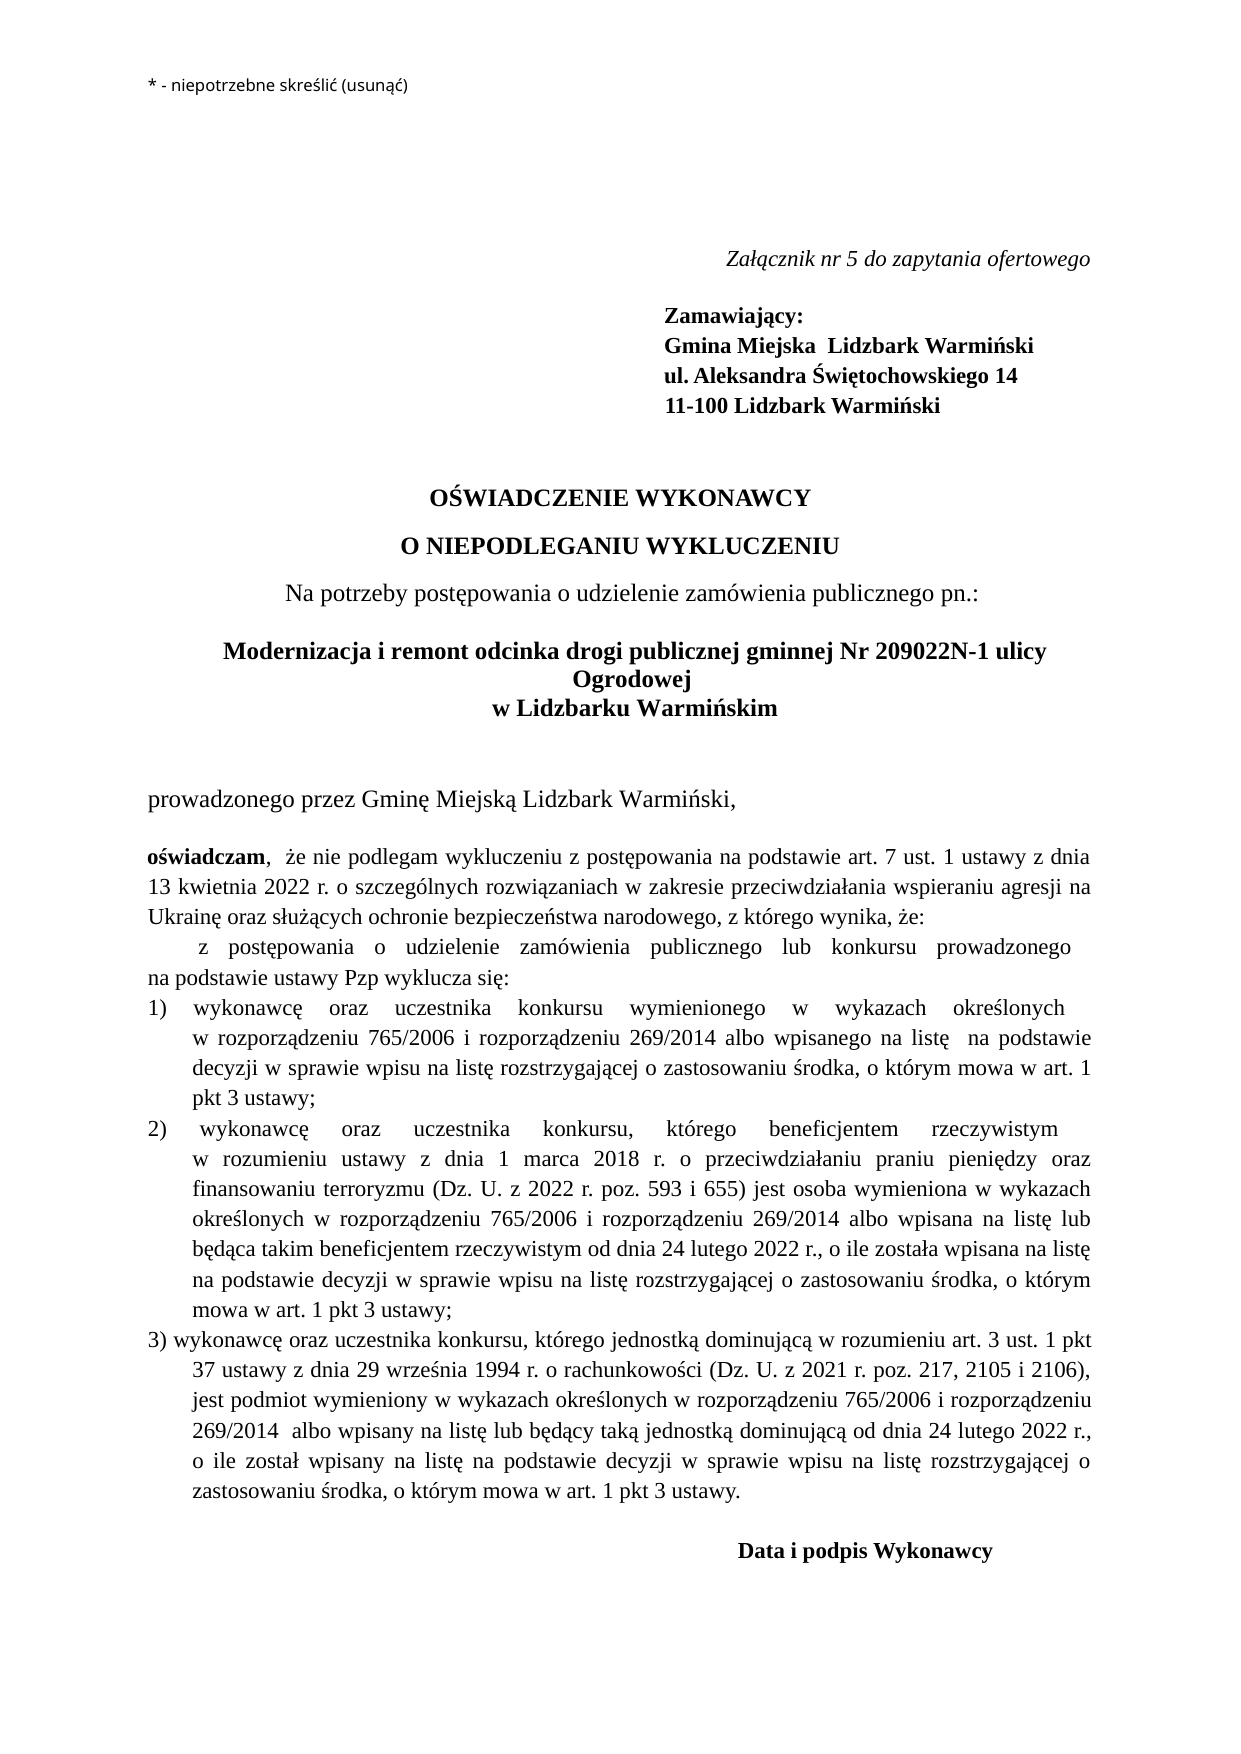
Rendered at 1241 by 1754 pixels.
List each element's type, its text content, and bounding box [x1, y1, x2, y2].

text ul. Aleksandra Świętochowskiego 14 [148, 362, 1093, 389]
text Załącznik nr 5 do zapytania ofertowego [148, 245, 1093, 272]
text Gmina Miejska Lidzbark Warmiński [148, 332, 1093, 358]
text 1) wykonawcę oraz uczestnika konkursu wymienionego w wykazach określonych w rozporządzeniu 765/2006 i rozporządzeniu 269/2014 albo wpisanego na listę na podstawie decyzji w sprawie wpisu na listę rozstrzygającej o zastosowaniu środka, o którym mowa w art. 1 pkt 3 ustawy; [148, 994, 1093, 1111]
text z postępowania o udzielenie zamówienia publicznego lub konkursu prowadzonego na podstawie ustawy Pzp wyklucza się: [118, 933, 1093, 990]
text 2) wykonawcę oraz uczestnika konkursu, którego beneficjentem rzeczywistym w rozumieniu ustawy z dnia 1 marca 2018 r. o przeciwdziałaniu praniu pieniędzy oraz finansowaniu terroryzmu (Dz. U. z 2022 r. poz. 593 i 655) jest osoba wymieniona w wykazach określonych w rozporządzeniu 765/2006 i rozporządzeniu 269/2014 albo wpisana na listę lub będąca takim beneficjentem rzeczywistym od dnia 24 lutego 2022 r., o ile została wpisana na listę na podstawie decyzji w sprawie wpisu na listę rozstrzygającej o zastosowaniu środka, o którym mowa w art. 1 pkt 3 ustawy; [148, 1115, 1093, 1322]
text Data i podpis Wykonawcy [148, 1538, 1093, 1564]
text * - niepotrzebne skreślić (usunąć) [148, 74, 1093, 97]
text Zamawiający: [590, 302, 1093, 328]
text 3) wykonawcę oraz uczestnika konkursu, którego jednostką dominującą w rozumieniu art. 3 ust. 1 pkt 37 ustawy z dnia 29 września 1994 r. o rachunkowości (Dz. U. z 2021 r. poz. 217, 2105 i 2106), jest podmiot wymieniony w wykazach określonych w rozporządzeniu 765/2006 i rozporządzeniu 269/2014 albo wpisany na listę lub będący taką jednostką dominującą od dnia 24 lutego 2022 r., o ile został wpisany na listę na podstawie decyzji w sprawie wpisu na listę rozstrzygającej o zastosowaniu środka, o którym mowa w art. 1 pkt 3 ustawy. [148, 1326, 1093, 1503]
text Na potrzeby postępowania o udzielenie zamówienia publicznego pn.: Modernizacja i remont odcinka drogi publicznej gminnej Nr 209022N-1 ulicy Ogrodowej w Lidzbarku Warmińskim [148, 578, 1093, 722]
text OŚWIADCZENIE WYKONAWCY [148, 483, 1093, 512]
text oświadczam, że nie podlegam wykluczeniu z postępowania na podstawie art. 7 ust. 1 ustawy z dnia 13 kwietnia 2022 r. o szczególnych rozwiązaniach w zakresie przeciwdziałania wspieraniu agresji na Ukrainę oraz służących ochronie bezpieczeństwa narodowego, z którego wynika, że: [133, 843, 1093, 929]
text O NIEPODLEGANIU WYKLUCZENIU [148, 531, 1093, 559]
text 11-100 Lidzbark Warmiński [591, 392, 1093, 419]
text prowadzonego przez Gminę Miejską Lidzbark Warmiński, [148, 784, 1093, 813]
